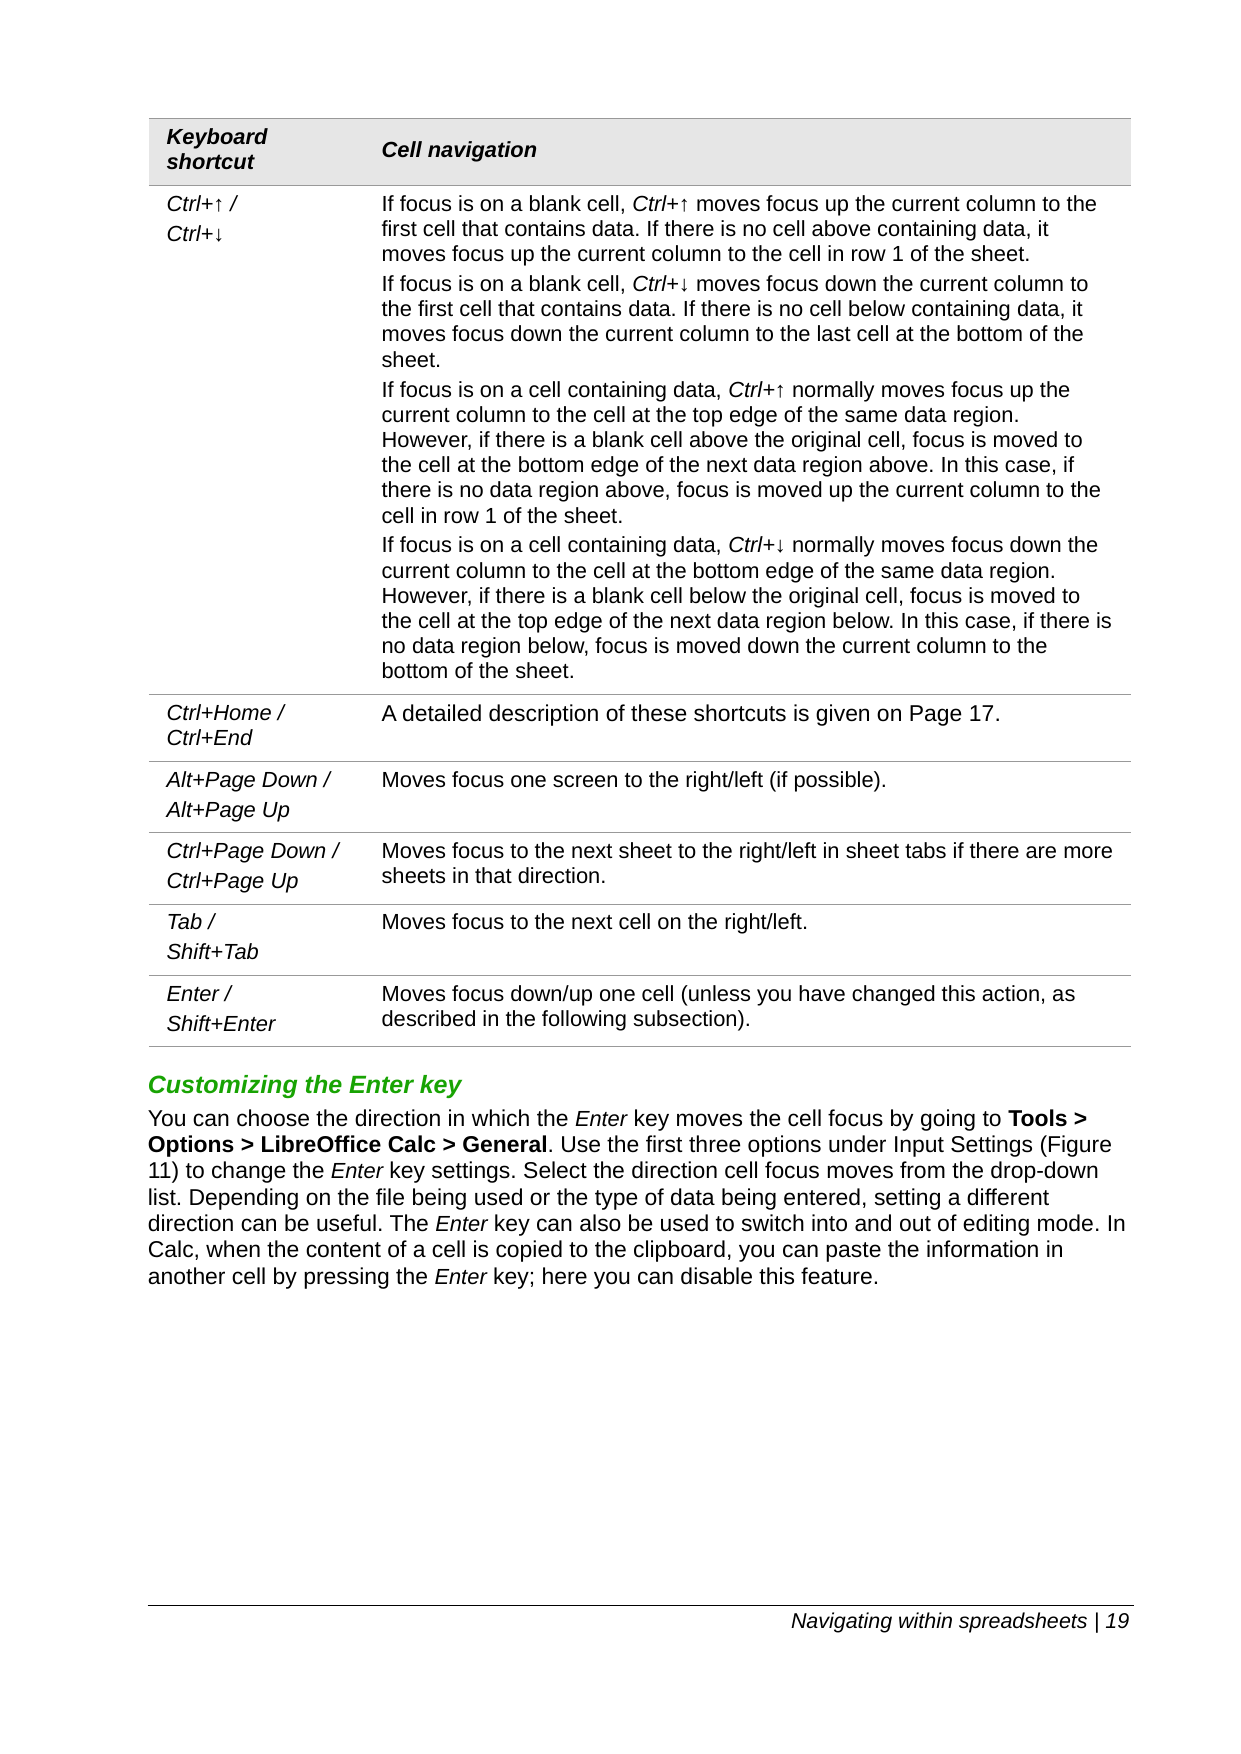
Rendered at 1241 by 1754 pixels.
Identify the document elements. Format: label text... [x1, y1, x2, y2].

table_cell Ctrl+↑ / Ctrl+↓ [149, 186, 364, 694]
table_header Cell navigation [364, 119, 1131, 185]
table_cell Ctrl+Page Down / Ctrl+Page Up [149, 833, 364, 903]
table_cell Moves focus to the next sheet to the right/left in sheet tabs if there are more sheets in that direction. [364, 833, 1131, 903]
table_cell Moves focus down/up one cell (unless you have changed this action, as described in the following subsection). [364, 976, 1131, 1046]
table_cell A detailed description of these shortcuts is given on Page 17. [364, 695, 1131, 761]
table_cell If focus is on a blank cell, Ctrl+↑ moves focus up the current column to the first cell that contains data. If there is no cell above containing data, it moves focus up the current column to the cell in row 1 of the sheet. If focus is on a blank cell, Ctrl+↓ moves focus down the current column to the first cell that contains data. If there is no cell below containing data, it moves focus down the current column to the last cell at the bottom of the sheet. If focus is on a cell containing data, Ctrl+↑ normally moves focus up the current column to the cell at the top edge of the same data region. However, if there is a blank cell above the original cell, focus is moved to the cell at the bottom edge of the next data region above. In this case, if there is no data region above, focus is moved up the current column to the cell in row 1 of the sheet. If focus is on a cell containing data, Ctrl+↓ normally moves focus down the current column to the cell at the bottom edge of the same data region. However, if there is a blank cell below the original cell, focus is moved to the cell at the top edge of the next data region below. In this case, if there is no data region below, focus is moved down the current column to the bottom of the sheet. [364, 186, 1131, 694]
table_cell Moves focus to the next cell on the right/left. [364, 905, 1131, 975]
table_cell Ctrl+Home / Ctrl+End [149, 695, 364, 761]
text You can choose the direction in which the Enter key moves the cell focus by going to Tools > Options > LibreOffice Calc > General. Use the first three options under Input Settings (Figure 11) to change the Enter key settings. Select the direction cell focus moves from the drop-down list. Depending on the file being used or the type of data being entered, setting a different direction can be useful. The Enter key can also be used to switch into and out of editing mode. In Calc, when the content of a cell is copied to the clipboard, you can paste the information in another cell by pressing the Enter key; here you can disable this feature. [148, 1104, 1134, 1289]
table_cell Tab / Shift+Tab [149, 905, 364, 975]
table_cell Enter / Shift+Enter [149, 976, 364, 1046]
table_header Keyboard shortcut [149, 119, 364, 185]
subtitle Customizing the Enter key [148, 1070, 1134, 1099]
table_cell Alt+Page Down / Alt+Page Up [149, 762, 364, 832]
table_cell Moves focus one screen to the right/left (if possible). [364, 762, 1131, 832]
